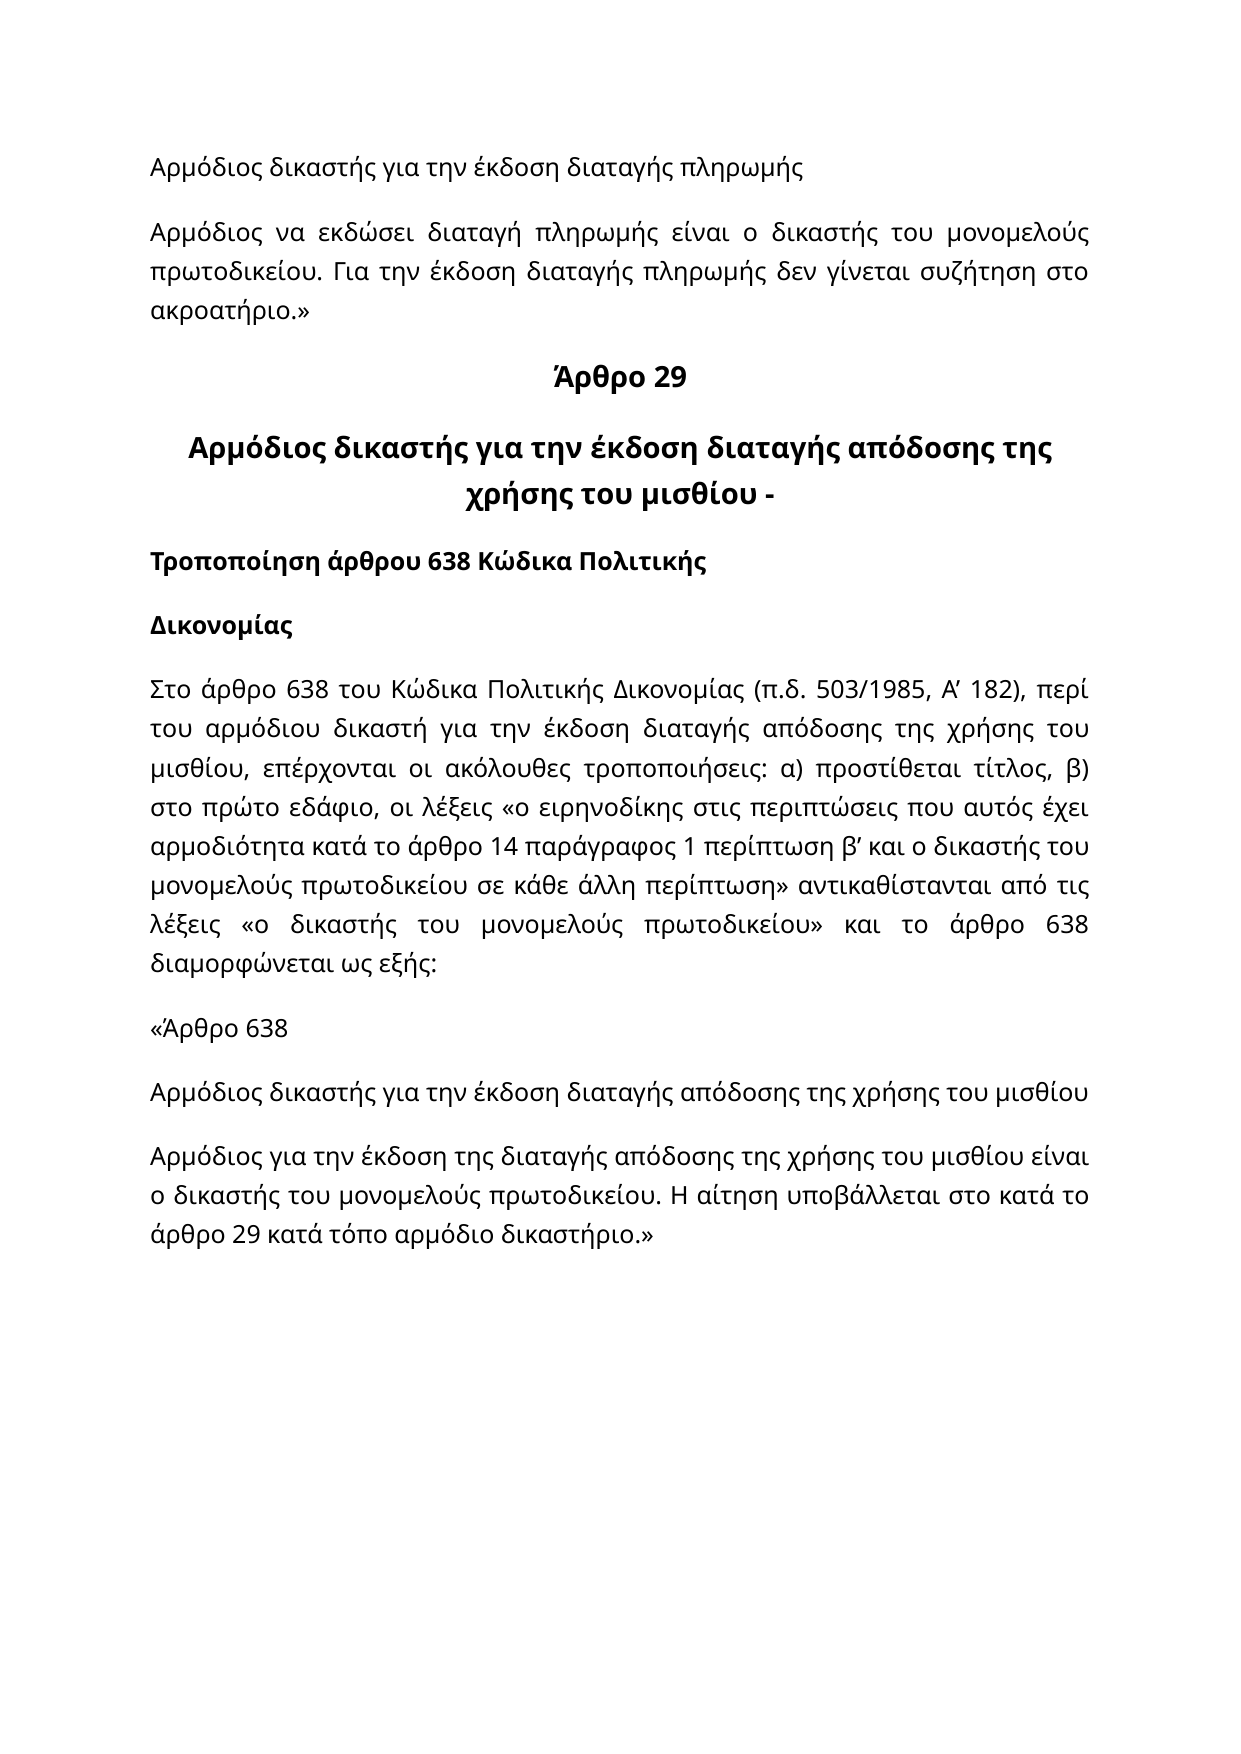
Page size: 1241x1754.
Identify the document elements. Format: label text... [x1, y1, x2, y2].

text Αρμόδιος δικαστής για την έκδοση διαταγής πληρωμής [150, 150, 1090, 184]
text «Άρθρο 638 [150, 1010, 1090, 1044]
subtitle Αρμόδιος δικαστής για την έκδοση διαταγής απόδοσης της χρήσης του μισθίου - [150, 427, 1090, 513]
text Τροποποίηση άρθρου 638 Κώδικα Πολιτικής [150, 543, 1090, 578]
text Αρμόδιος δικαστής για την έκδοση διαταγής απόδοσης της χρήσης του μισθίου [150, 1074, 1090, 1108]
text Αρμόδιος για την έκδοση της διαταγής απόδοσης της χρήσης του μισθίου είναι ο δικαστής του μονομελούς πρωτοδικείου. Η αίτηση υποβάλλεται στο κατά το άρθρο 29 κατά τόπο αρμόδιο δικαστήριο.» [150, 1138, 1090, 1251]
text Αρμόδιος να εκδώσει διαταγή πληρωμής είναι ο δικαστής του μονομελούς πρωτοδικείου. Για την έκδοση διαταγής πληρωμής δεν γίνεται συζήτηση στο ακροατήριο.» [150, 214, 1090, 327]
text Στο άρθρο 638 του Κώδικα Πολιτικής Δικονομίας (π.δ. 503/1985, Α’ 182), περί του αρμόδιου δικαστή για την έκδοση διαταγής απόδοσης της χρήσης του μισθίου, επέρχονται οι ακόλουθες τροποποιήσεις: α) προστίθεται τίτλος, β) στο πρώτο εδάφιο, οι λέξεις «ο ειρηνοδίκης στις περιπτώσεις που αυτός έχει αρμοδιότητα κατά το άρθρο 14 παράγραφος 1 περίπτωση β’ και ο δικαστής του μονομελούς πρωτοδικείου σε κάθε άλλη περίπτωση» αντικαθίστανται από τις λέξεις «ο δικαστής του μονομελούς πρωτοδικείου» και το άρθρο 638 διαμορφώνεται ως εξής: [150, 672, 1090, 980]
subtitle Άρθρο 29 [150, 357, 1090, 396]
text Δικονομίας [150, 608, 1090, 642]
